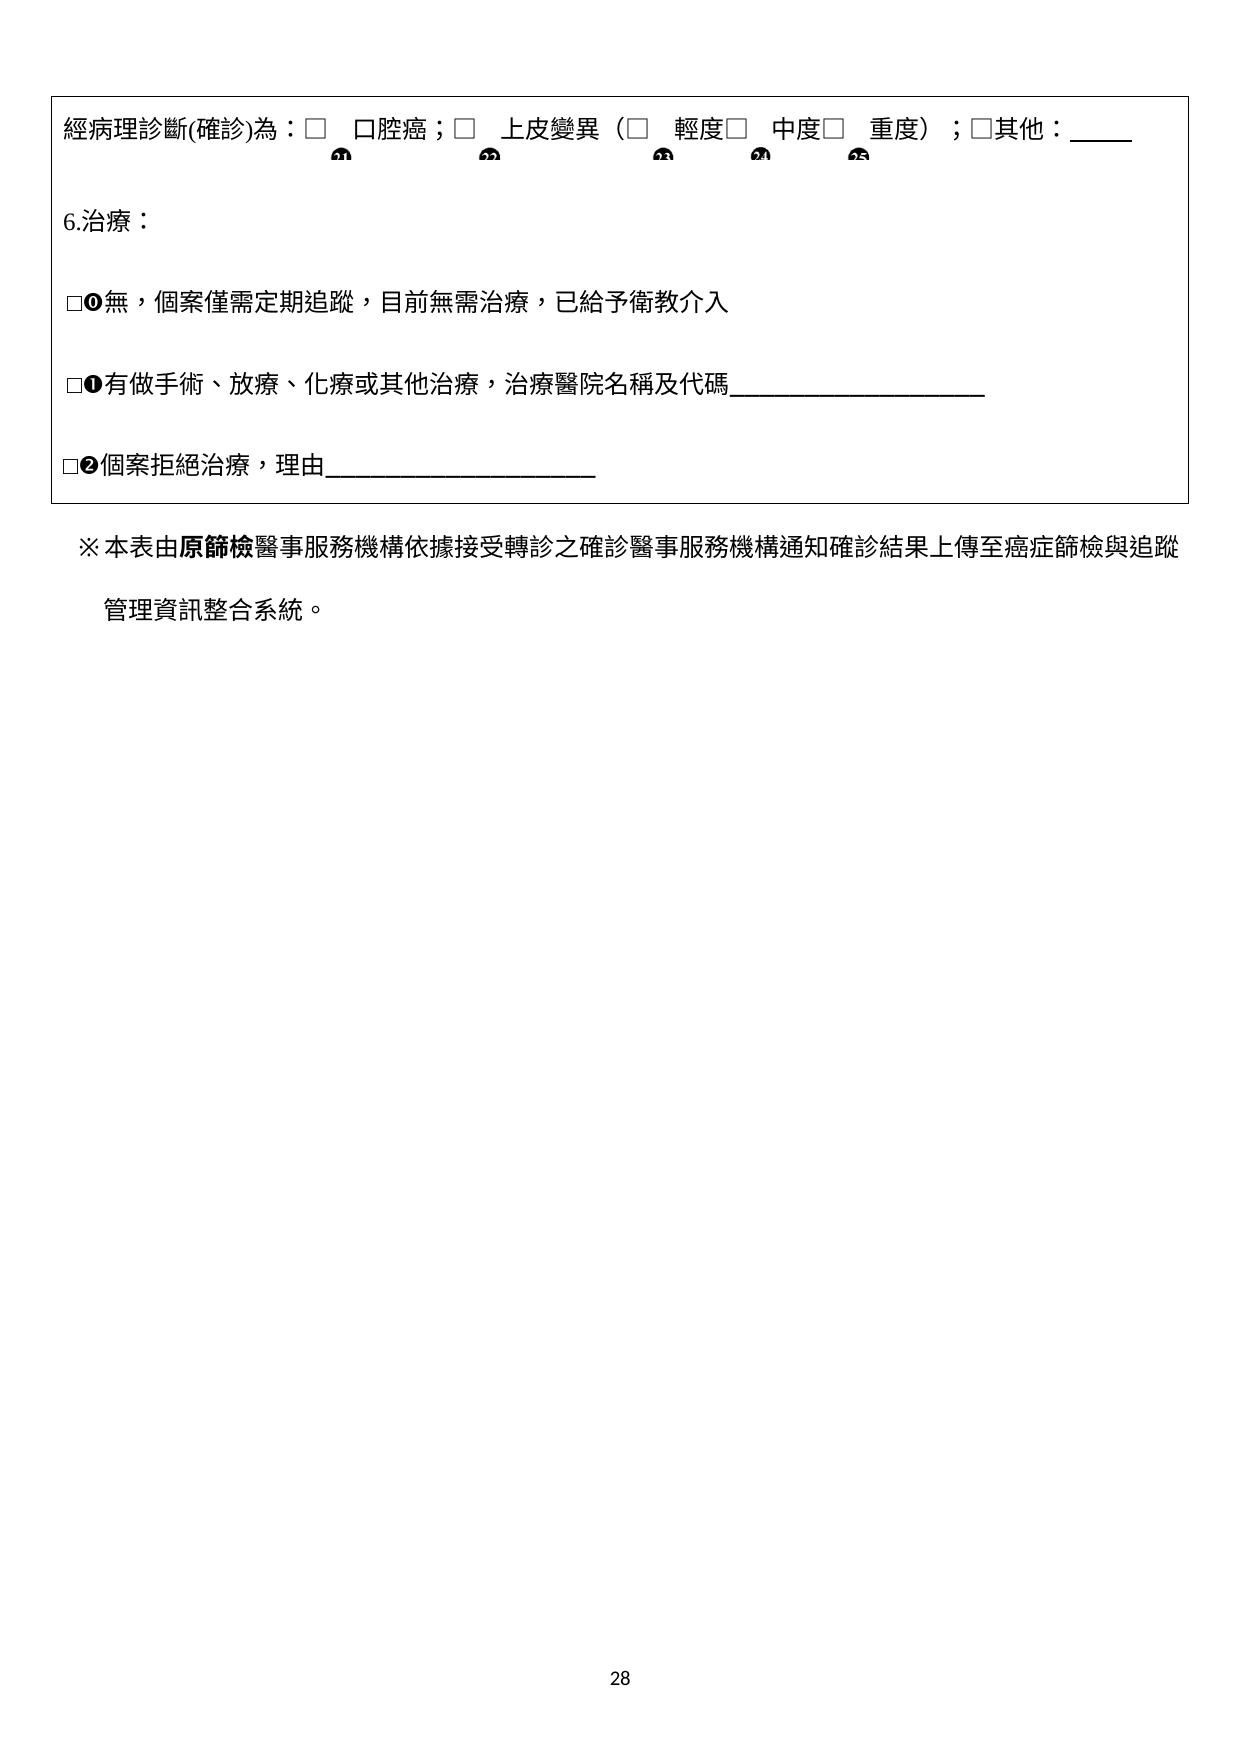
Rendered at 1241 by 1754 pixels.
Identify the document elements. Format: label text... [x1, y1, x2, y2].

text ※本表由原篩檢醫事服務機構依據接受轉診之確診醫事服務機構通知確診結果上傳至癌症篩檢與追蹤管理資訊整合系統。 [74, 504, 1181, 629]
table_header 經病理診斷(確診)為：□口腔癌；□上皮變異（□輕度□中度□重度）；□其他： 6.治療： □無，個案僅需定期追蹤，目前無需治療，已給予衛教介入 □有做手術、放療、化療或其他治療，治療醫院名稱及代碼_________________ □個案拒絕治療，理由__________________ [52, 97, 1188, 503]
